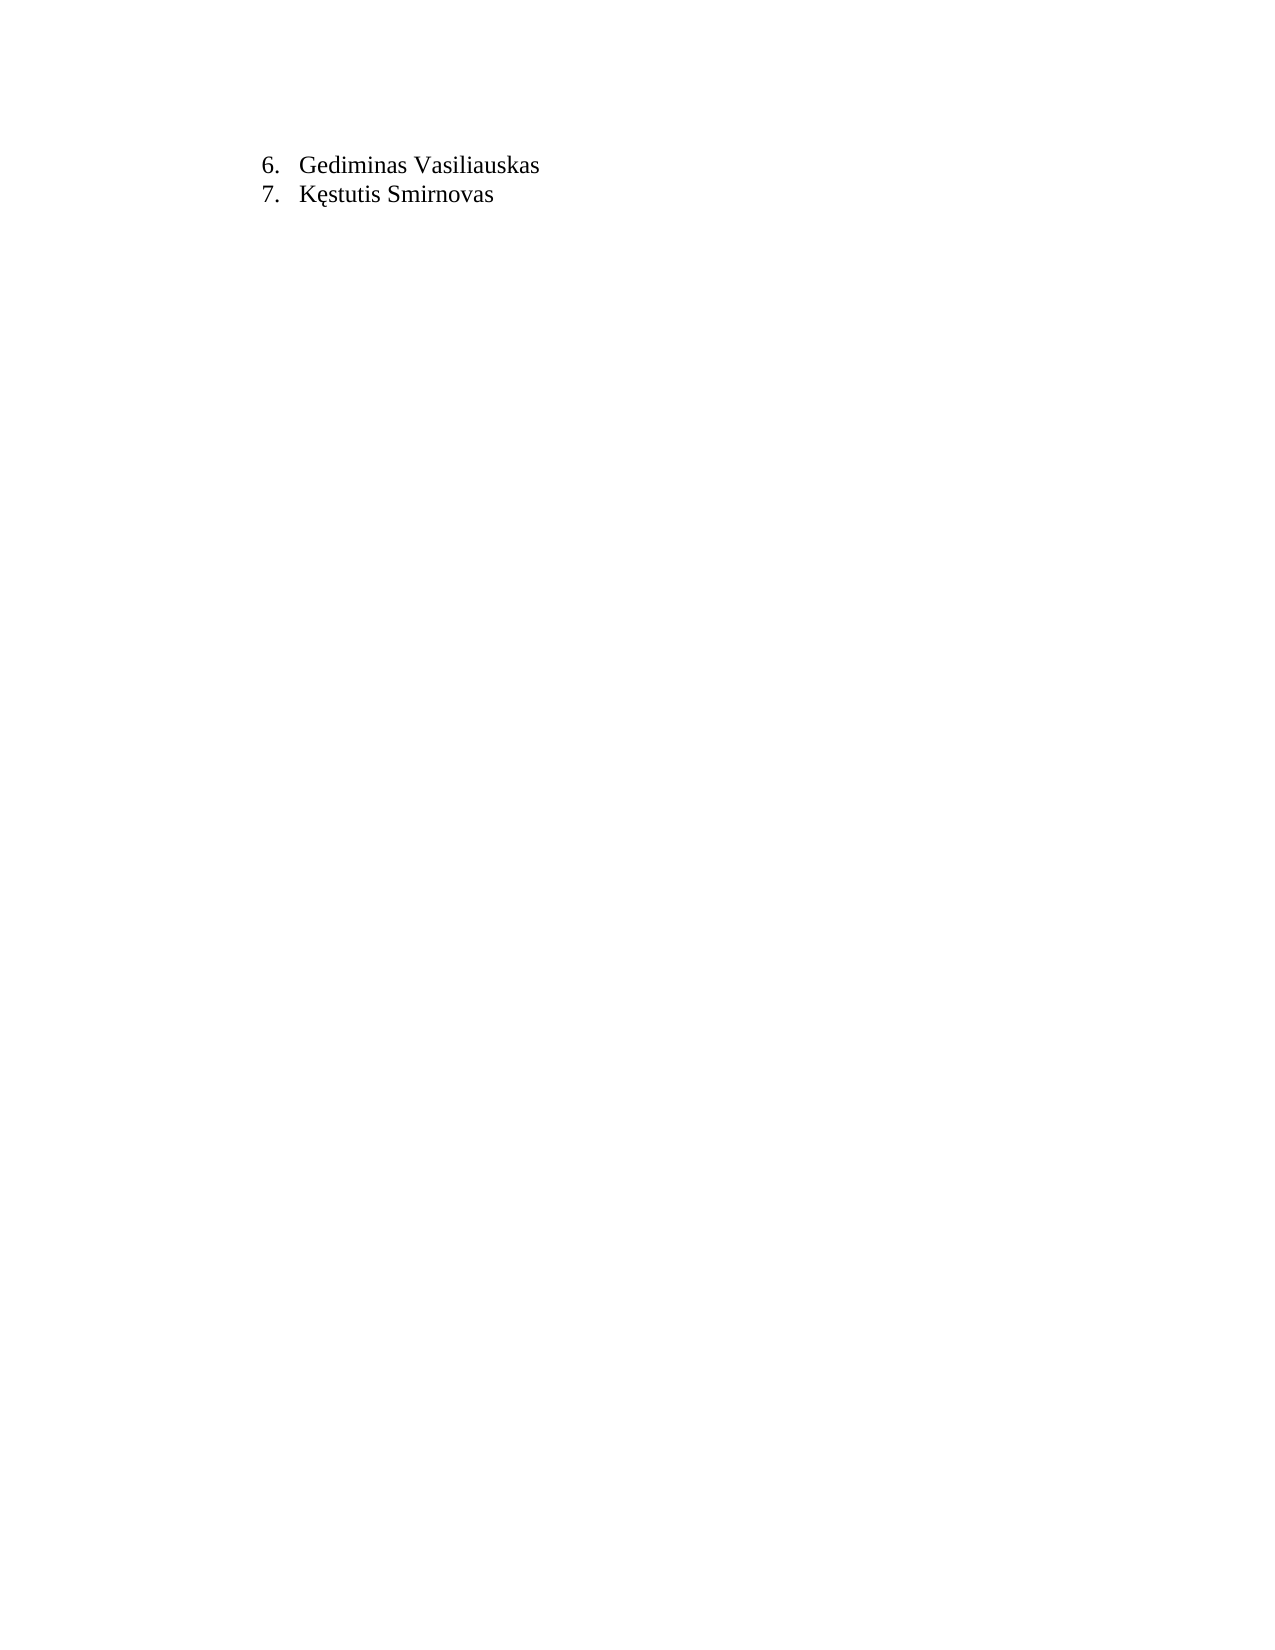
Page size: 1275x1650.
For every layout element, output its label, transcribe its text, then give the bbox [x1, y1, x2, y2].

text 7. Kęstutis Smirnovas [261, 179, 1120, 207]
text 6. Gediminas Vasiliauskas [261, 150, 1120, 179]
